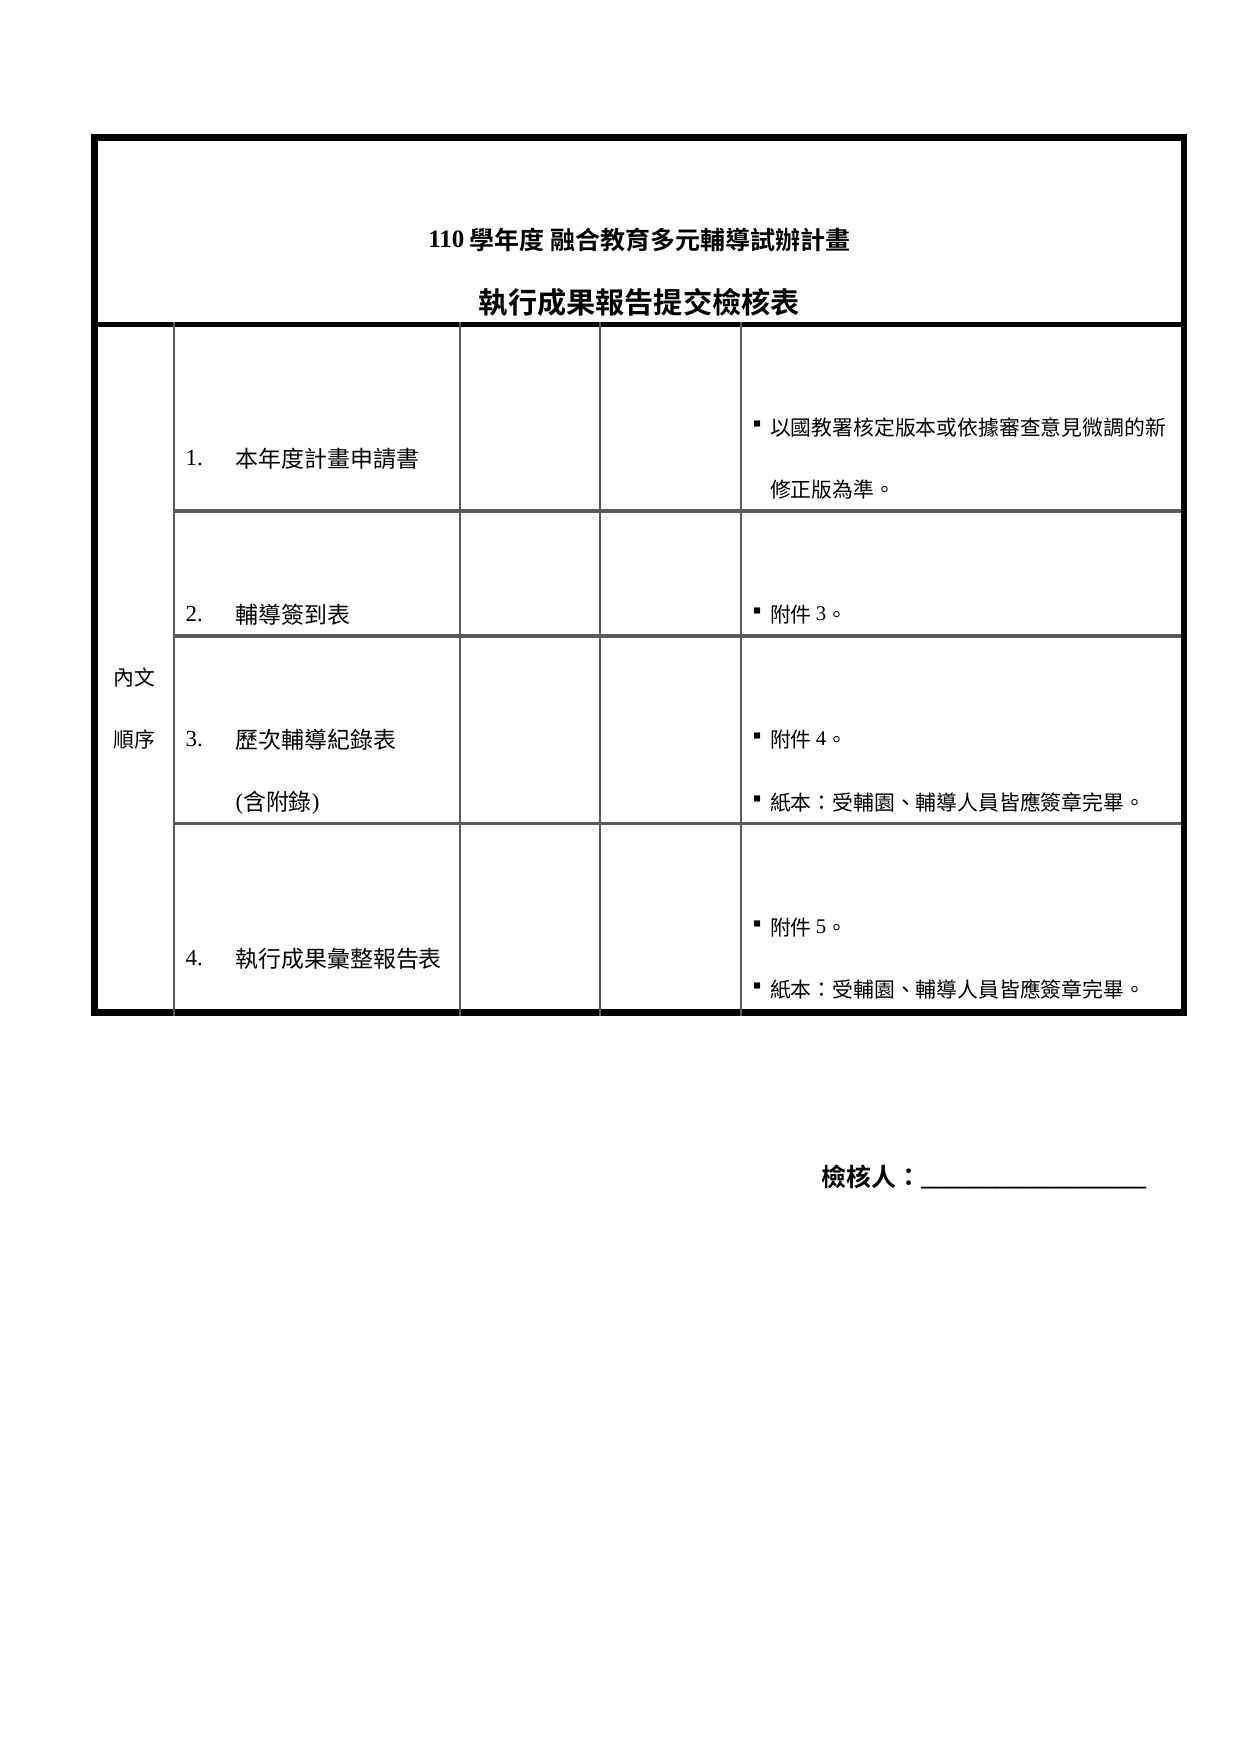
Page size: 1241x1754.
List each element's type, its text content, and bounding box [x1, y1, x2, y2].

table_cell 執行成果彙整報告表 [175, 825, 459, 1009]
table_cell 內文順序 [98, 327, 173, 1009]
table_cell 本年度計畫申請書 [175, 327, 459, 509]
table_cell [601, 638, 740, 822]
table_cell 歷次輔導紀錄表 (含附錄) [175, 638, 459, 822]
text 檢核人：__________________ [94, 1134, 1146, 1197]
table_cell [461, 513, 599, 634]
table_cell [601, 825, 740, 1009]
table_cell [601, 327, 740, 509]
table_cell [601, 513, 740, 634]
table_cell [461, 638, 599, 822]
table_cell [461, 327, 599, 509]
table_cell 以國教署核定版本或依據審查意見微調的新修正版為準。 [742, 327, 1181, 509]
table_cell 附件4。 紙本：受輔園、輔導人員皆應簽章完畢。 [742, 638, 1181, 822]
table_cell 附件5。 紙本：受輔園、輔導人員皆應簽章完畢。 [742, 825, 1181, 1009]
table_cell 輔導簽到表 [175, 513, 459, 634]
table_cell 附件3。 [742, 513, 1181, 634]
table_header 110學年度 融合教育多元輔導試辦計畫 執行成果報告提交檢核表 [98, 141, 1181, 322]
table_cell [461, 825, 599, 1009]
